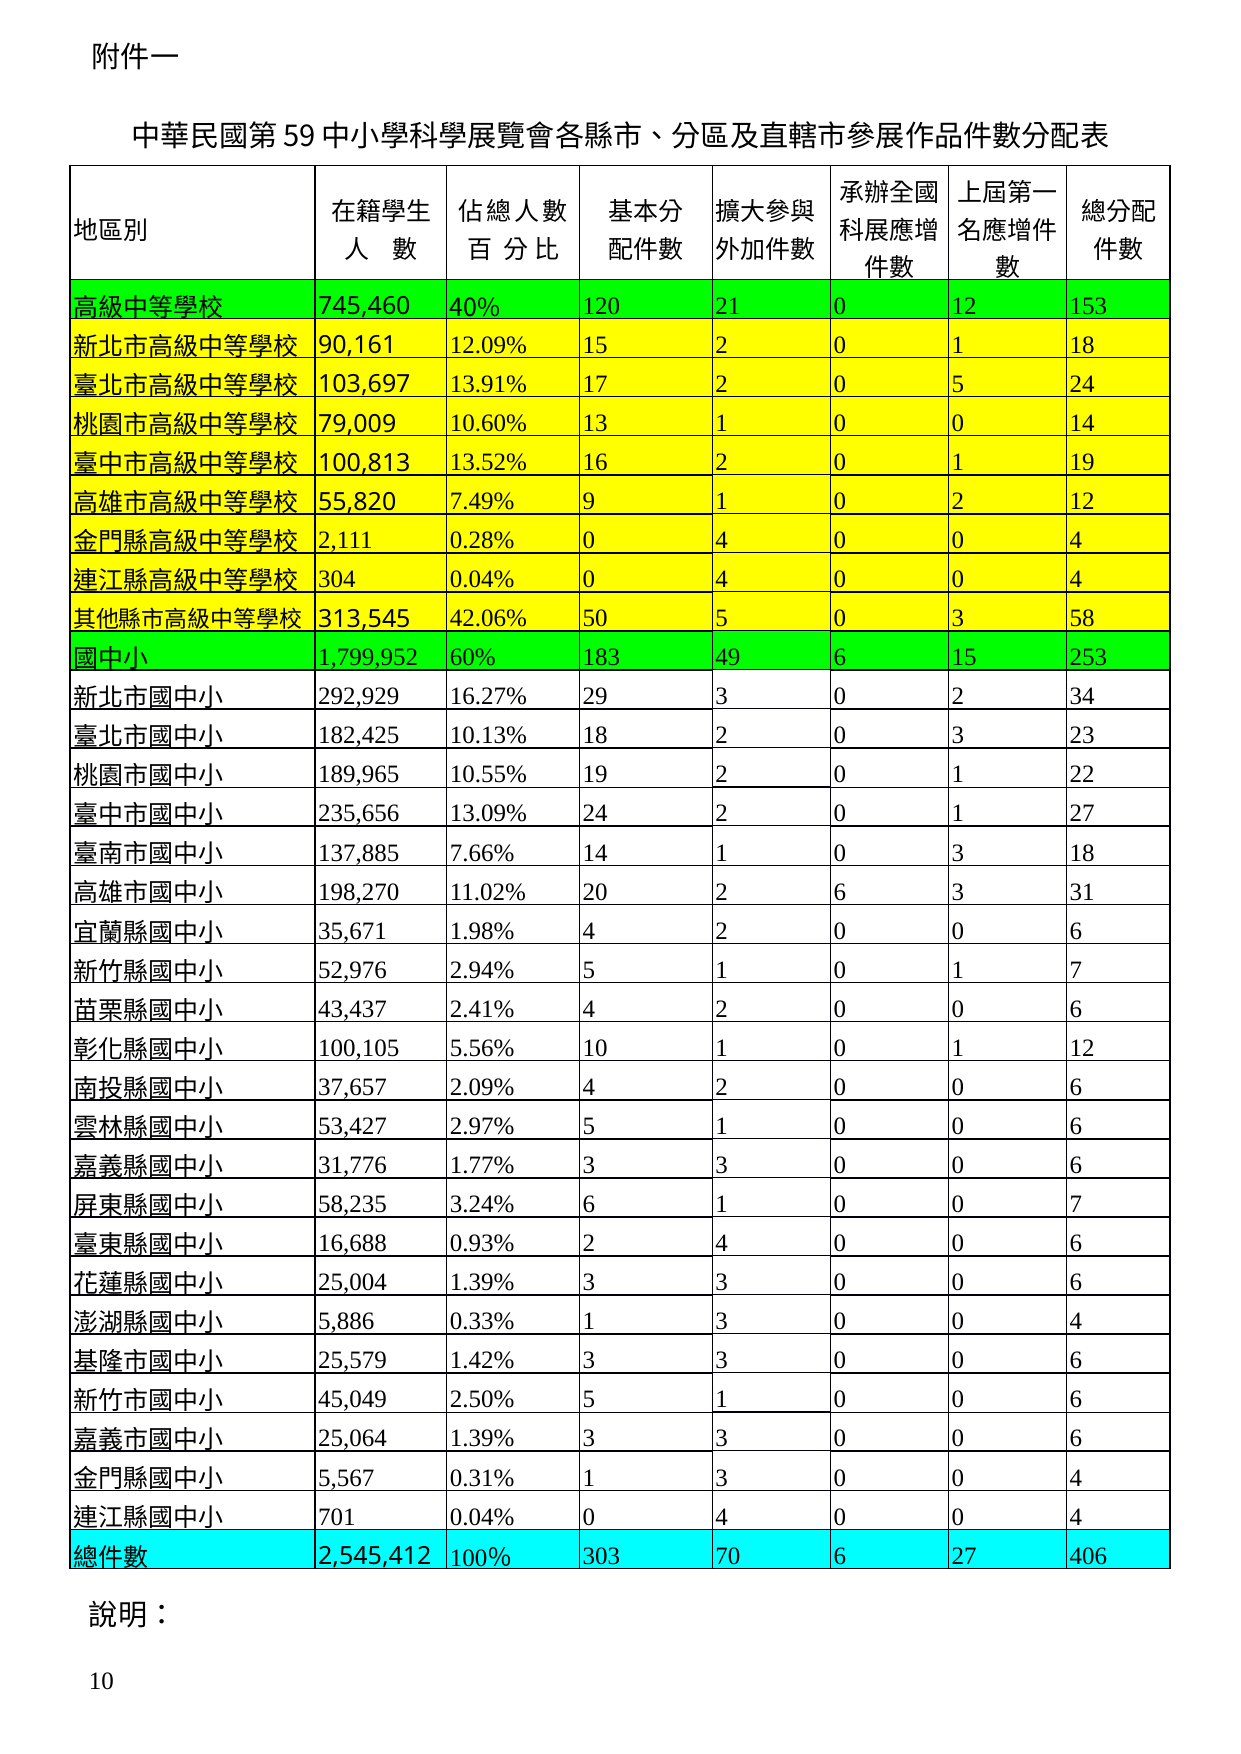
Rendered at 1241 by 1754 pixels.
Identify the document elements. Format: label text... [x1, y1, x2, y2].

table_cell 27 [949, 1530, 1066, 1568]
table_cell 1 [713, 1178, 830, 1216]
table_cell 0 [831, 1413, 948, 1450]
table_cell 2 [713, 748, 830, 786]
table_cell 16 [580, 436, 712, 474]
table_cell 0.31% [447, 1452, 579, 1489]
table_cell 16,688 [316, 1218, 446, 1255]
table_cell 0 [580, 554, 712, 591]
table_cell 0 [831, 710, 948, 747]
table_cell 金門縣高級中等學校 [71, 515, 314, 552]
table_cell 0 [580, 1491, 712, 1528]
table_cell 臺北市國中小 [71, 710, 314, 747]
table_cell 21 [713, 280, 830, 318]
table_cell 0 [949, 1179, 1066, 1216]
table_cell 1.77% [447, 1140, 579, 1177]
table_cell 12 [1067, 1022, 1169, 1060]
table_cell 3.24% [447, 1179, 579, 1216]
table_cell 臺北市高級中等學校 [71, 358, 314, 396]
table_cell 2.41% [447, 983, 579, 1021]
table_cell 5 [949, 358, 1066, 396]
table_cell 6 [1067, 1218, 1169, 1255]
table_cell 3 [949, 827, 1066, 864]
table_cell 29 [580, 671, 712, 708]
table_cell 406 [1067, 1530, 1169, 1568]
table_cell 0 [831, 1101, 948, 1138]
text 中華民國第59中小學科學展覽會各縣市、分區及直轄市參展作品件數分配表 [89, 89, 1152, 164]
table_cell 1 [713, 397, 830, 435]
table_cell 0 [831, 944, 948, 982]
table_cell 0 [831, 905, 948, 943]
table_cell 4 [713, 1217, 830, 1255]
table_cell 高級中等學校 [71, 280, 314, 318]
table_cell 5 [580, 1374, 712, 1411]
table_cell 澎湖縣國中小 [71, 1296, 314, 1333]
table_cell 0 [949, 1491, 1066, 1528]
table_cell 0 [949, 1218, 1066, 1255]
table_cell 2 [713, 866, 830, 903]
table_cell 25,579 [316, 1335, 446, 1372]
table_cell 1.39% [447, 1413, 579, 1450]
table_cell 0 [831, 1140, 948, 1177]
table_cell 0 [831, 671, 948, 708]
table_cell 1.39% [447, 1257, 579, 1294]
table_cell 6 [1067, 1061, 1169, 1099]
table_cell 0 [949, 1140, 1066, 1177]
table_cell 18 [1067, 319, 1169, 357]
table_cell 25,064 [316, 1413, 446, 1450]
table_cell 4 [713, 1491, 830, 1528]
table_cell 臺東縣國中小 [71, 1218, 314, 1255]
table_cell 2 [580, 1218, 712, 1255]
table_cell 23 [1067, 710, 1169, 747]
table_cell 7.49% [447, 476, 579, 513]
table_cell 0 [831, 593, 948, 630]
table_header 擴大參與外加件數 [713, 166, 830, 278]
table_cell 13.52% [447, 436, 579, 474]
table_cell 52,976 [316, 944, 446, 982]
table_cell 臺南市國中小 [71, 827, 314, 864]
table_cell 0 [831, 788, 948, 825]
table_cell 4 [1067, 515, 1169, 552]
table_header 承辦全國科展應增件數 [831, 166, 948, 278]
table_cell 53,427 [316, 1101, 446, 1138]
table_cell 10 [580, 1022, 712, 1060]
table_cell 4 [1067, 1452, 1169, 1489]
table_cell 55,820 [316, 476, 446, 513]
table_cell 0 [949, 905, 1066, 943]
table_cell 2 [713, 319, 830, 357]
table_cell 0.04% [447, 554, 579, 591]
table_cell 0.04% [447, 1491, 579, 1528]
table_cell 31 [1067, 866, 1169, 903]
table_cell 13.91% [447, 358, 579, 396]
table_cell 桃園市高級中等學校 [71, 397, 314, 435]
table_cell 3 [713, 1139, 830, 1177]
table_cell 0 [831, 476, 948, 513]
table_cell 0 [949, 1296, 1066, 1333]
table_cell 100％ [447, 1530, 579, 1568]
table_cell 37,657 [316, 1061, 446, 1099]
table_cell 6 [1067, 1335, 1169, 1372]
table_cell 70 [713, 1530, 830, 1568]
table_cell 0.28% [447, 515, 579, 552]
table_cell 1 [713, 826, 830, 864]
table_cell 4 [1067, 1296, 1169, 1333]
table_cell 0.93% [447, 1218, 579, 1255]
table_cell 新竹縣國中小 [71, 944, 314, 982]
table_cell 0 [831, 319, 948, 357]
table_cell 6 [1067, 1257, 1169, 1294]
table_cell 0 [831, 983, 948, 1021]
table_cell 4 [713, 514, 830, 552]
table_cell 宜蘭縣國中小 [71, 905, 314, 943]
table_cell 2.09% [447, 1061, 579, 1099]
table_cell 10.60% [447, 397, 579, 435]
table_cell 2.50% [447, 1374, 579, 1411]
table_cell 3 [713, 1295, 830, 1333]
table_cell 0 [949, 554, 1066, 591]
table_cell 3 [713, 1451, 830, 1489]
table_cell 253 [1067, 632, 1169, 669]
table_cell 2.97% [447, 1101, 579, 1138]
table_cell 4 [1067, 554, 1169, 591]
table_cell 24 [1067, 358, 1169, 396]
table_cell 0 [831, 1491, 948, 1528]
table_cell 12.09% [447, 319, 579, 357]
table_cell 3 [580, 1140, 712, 1177]
table_cell 12 [1067, 476, 1169, 513]
table_cell 0 [831, 1022, 948, 1060]
table_cell 彰化縣國中小 [71, 1022, 314, 1060]
table_cell 6 [1067, 1374, 1169, 1411]
table_cell 10.55% [447, 749, 579, 786]
table_cell 1 [949, 788, 1066, 825]
table_cell 1.42% [447, 1335, 579, 1372]
table_cell 3 [580, 1257, 712, 1294]
table_cell 18 [1067, 827, 1169, 864]
table_cell 1 [713, 944, 830, 982]
table_cell 0 [580, 515, 712, 552]
table_cell 0 [949, 1335, 1066, 1372]
table_cell 0.33% [447, 1296, 579, 1333]
table_cell 總件數 [71, 1530, 314, 1568]
table_cell 3 [580, 1335, 712, 1372]
table_cell 0 [949, 983, 1066, 1021]
table_cell 2,545,412 [316, 1530, 446, 1568]
table_cell 2 [949, 671, 1066, 708]
table_cell 3 [713, 1256, 830, 1294]
table_cell 新竹市國中小 [71, 1374, 314, 1411]
table_cell 19 [1067, 436, 1169, 474]
table_cell 連江縣國中小 [71, 1491, 314, 1528]
table_cell 90,161 [316, 319, 446, 357]
table_cell 南投縣國中小 [71, 1061, 314, 1099]
table_cell 304 [316, 554, 446, 591]
table_header 基本分 配件數 [580, 166, 712, 278]
table_cell 25,004 [316, 1257, 446, 1294]
table_cell 0 [831, 397, 948, 435]
table_cell 6 [1067, 1413, 1169, 1450]
table_cell 0 [831, 1218, 948, 1255]
table_cell 11.02% [447, 866, 579, 903]
table_cell 14 [580, 827, 712, 864]
table_cell 4 [1067, 1491, 1169, 1528]
table_cell 3 [713, 670, 830, 708]
table_cell 42.06% [447, 593, 579, 630]
table_cell 4 [580, 1061, 712, 1099]
table_cell 0 [831, 1335, 948, 1372]
table_cell 5.56% [447, 1022, 579, 1060]
table_cell 1.98% [447, 905, 579, 943]
table_cell 1 [580, 1452, 712, 1489]
table_cell 3 [949, 710, 1066, 747]
table_header 地區別 [71, 166, 314, 278]
table_cell 0 [949, 1257, 1066, 1294]
table_cell 苗栗縣國中小 [71, 983, 314, 1021]
table_cell 2.94% [447, 944, 579, 982]
table_cell 22 [1067, 749, 1169, 786]
table_cell 3 [949, 593, 1066, 630]
table_cell 3 [713, 1334, 830, 1372]
table_cell 3 [949, 866, 1066, 903]
table_cell 745,460 [316, 280, 446, 318]
table_cell 1 [580, 1296, 712, 1333]
table_cell 7 [1067, 944, 1169, 982]
table_cell 6 [1067, 983, 1169, 1021]
table_cell 4 [580, 905, 712, 943]
table_header 佔總人數百 分 比 [447, 166, 579, 278]
table_cell 182,425 [316, 710, 446, 747]
table_cell 313,545 [316, 593, 446, 630]
table_cell 0 [831, 436, 948, 474]
table_cell 24 [580, 788, 712, 825]
table_cell 35,671 [316, 905, 446, 943]
table_cell 4 [580, 983, 712, 1021]
table_cell 新北市國中小 [71, 671, 314, 708]
table_cell 0 [831, 1257, 948, 1294]
table_cell 5,886 [316, 1296, 446, 1333]
table_cell 6 [831, 1530, 948, 1568]
table_cell 1 [949, 1022, 1066, 1060]
table_cell 2 [713, 788, 830, 825]
table_cell 19 [580, 749, 712, 786]
table_cell 4 [713, 553, 830, 591]
table_cell 17 [580, 358, 712, 396]
table_cell 0 [949, 1101, 1066, 1138]
table_cell 0 [831, 1452, 948, 1489]
table_cell 1 [949, 319, 1066, 357]
table_header 上屆第一名應增件數 [949, 166, 1066, 278]
table_cell 15 [949, 632, 1066, 669]
table_cell 9 [580, 476, 712, 513]
table_cell 43,437 [316, 983, 446, 1021]
table_cell 7 [1067, 1179, 1169, 1216]
table_cell 50 [580, 593, 712, 630]
table_cell 0 [831, 515, 948, 552]
text 說明： [89, 1569, 1152, 1644]
table_cell 120 [580, 280, 712, 318]
table_cell 0 [831, 1061, 948, 1099]
table_cell 103,697 [316, 358, 446, 396]
table_cell 701 [316, 1491, 446, 1528]
table_cell 1 [713, 475, 830, 513]
table_cell 7.66% [447, 827, 579, 864]
table_cell 6 [831, 632, 948, 669]
table_cell 2 [713, 709, 830, 747]
table_cell 屏東縣國中小 [71, 1179, 314, 1216]
table_cell 0 [831, 827, 948, 864]
table_cell 0 [831, 1179, 948, 1216]
table_cell 2 [713, 1061, 830, 1099]
table_cell 198,270 [316, 866, 446, 903]
table_cell 34 [1067, 671, 1169, 708]
table_cell 2 [949, 476, 1066, 513]
table_cell 6 [1067, 905, 1169, 943]
table_cell 18 [580, 710, 712, 747]
table_cell 20 [580, 866, 712, 903]
table_cell 16.27% [447, 671, 579, 708]
table_cell 2 [713, 905, 830, 943]
table_cell 10.13% [447, 710, 579, 747]
table_cell 花蓮縣國中小 [71, 1257, 314, 1294]
table_cell 6 [831, 866, 948, 903]
table_cell 303 [580, 1530, 712, 1568]
table_cell 1 [713, 1022, 830, 1060]
table_cell 1 [949, 944, 1066, 982]
table_cell 12 [949, 280, 1066, 318]
table_cell 3 [580, 1413, 712, 1450]
table_cell 1 [949, 749, 1066, 786]
table_cell 0 [949, 397, 1066, 435]
table_cell 高雄市國中小 [71, 866, 314, 903]
table_cell 45,049 [316, 1374, 446, 1411]
table_cell 0 [831, 358, 948, 396]
table_cell 5,567 [316, 1452, 446, 1489]
table_cell 13.09% [447, 788, 579, 825]
table_cell 臺中市高級中等學校 [71, 436, 314, 474]
table_cell 高雄市高級中等學校 [71, 476, 314, 513]
table_cell 79,009 [316, 397, 446, 435]
table_cell 0 [831, 1296, 948, 1333]
table_cell 1 [949, 436, 1066, 474]
table_cell 6 [580, 1179, 712, 1216]
table_header 總分配 件數 [1067, 166, 1169, 278]
table_cell 2 [713, 436, 830, 474]
table_cell 2,111 [316, 515, 446, 552]
table_cell 5 [580, 1101, 712, 1138]
table_cell 0 [949, 1374, 1066, 1411]
table_cell 3 [713, 1413, 830, 1450]
table_cell 15 [580, 319, 712, 357]
table_cell 新北市高級中等學校 [71, 319, 314, 357]
table_cell 雲林縣國中小 [71, 1101, 314, 1138]
table_cell 40% [447, 280, 579, 318]
table_cell 2 [713, 983, 830, 1021]
table_cell 27 [1067, 788, 1169, 825]
table_cell 31,776 [316, 1140, 446, 1177]
table_cell 其他縣市高級中等學校 [71, 593, 314, 630]
table_cell 58 [1067, 593, 1169, 630]
table_cell 臺中市國中小 [71, 788, 314, 825]
table_cell 0 [831, 280, 948, 318]
table_cell 235,656 [316, 788, 446, 825]
table_cell 0 [831, 554, 948, 591]
table_cell 137,885 [316, 827, 446, 864]
table_cell 49 [713, 631, 830, 669]
table_cell 0 [831, 749, 948, 786]
table_header 在籍學生 人 數 [316, 166, 446, 278]
table_cell 5 [713, 592, 830, 630]
table_cell 1,799,952 [316, 632, 446, 669]
table_cell 桃園市國中小 [71, 749, 314, 786]
table_cell 14 [1067, 397, 1169, 435]
table_cell 1 [713, 1100, 830, 1138]
table_cell 58,235 [316, 1179, 446, 1216]
table_cell 0 [949, 515, 1066, 552]
table_cell 2 [713, 358, 830, 396]
table_cell 金門縣國中小 [71, 1452, 314, 1489]
table_cell 0 [831, 1374, 948, 1411]
table_cell 0 [949, 1452, 1066, 1489]
table_cell 13 [580, 397, 712, 435]
table_cell 6 [1067, 1140, 1169, 1177]
table_cell 183 [580, 632, 712, 669]
table_cell 100,105 [316, 1022, 446, 1060]
table_cell 153 [1067, 280, 1169, 318]
table_cell 嘉義市國中小 [71, 1413, 314, 1450]
table_cell 基隆市國中小 [71, 1335, 314, 1372]
table_cell 60% [447, 632, 579, 669]
table_cell 嘉義縣國中小 [71, 1140, 314, 1177]
table_cell 0 [949, 1413, 1066, 1450]
table_cell 5 [580, 944, 712, 982]
table_cell 6 [1067, 1101, 1169, 1138]
text 附件一 [91, 34, 220, 76]
table_cell 國中小 [71, 632, 314, 669]
table_cell 1 [713, 1373, 830, 1411]
table_cell 0 [949, 1061, 1066, 1099]
table_cell 292,929 [316, 671, 446, 708]
table_cell 連江縣高級中等學校 [71, 554, 314, 591]
table_cell 100,813 [316, 436, 446, 474]
table_cell 189,965 [316, 749, 446, 786]
